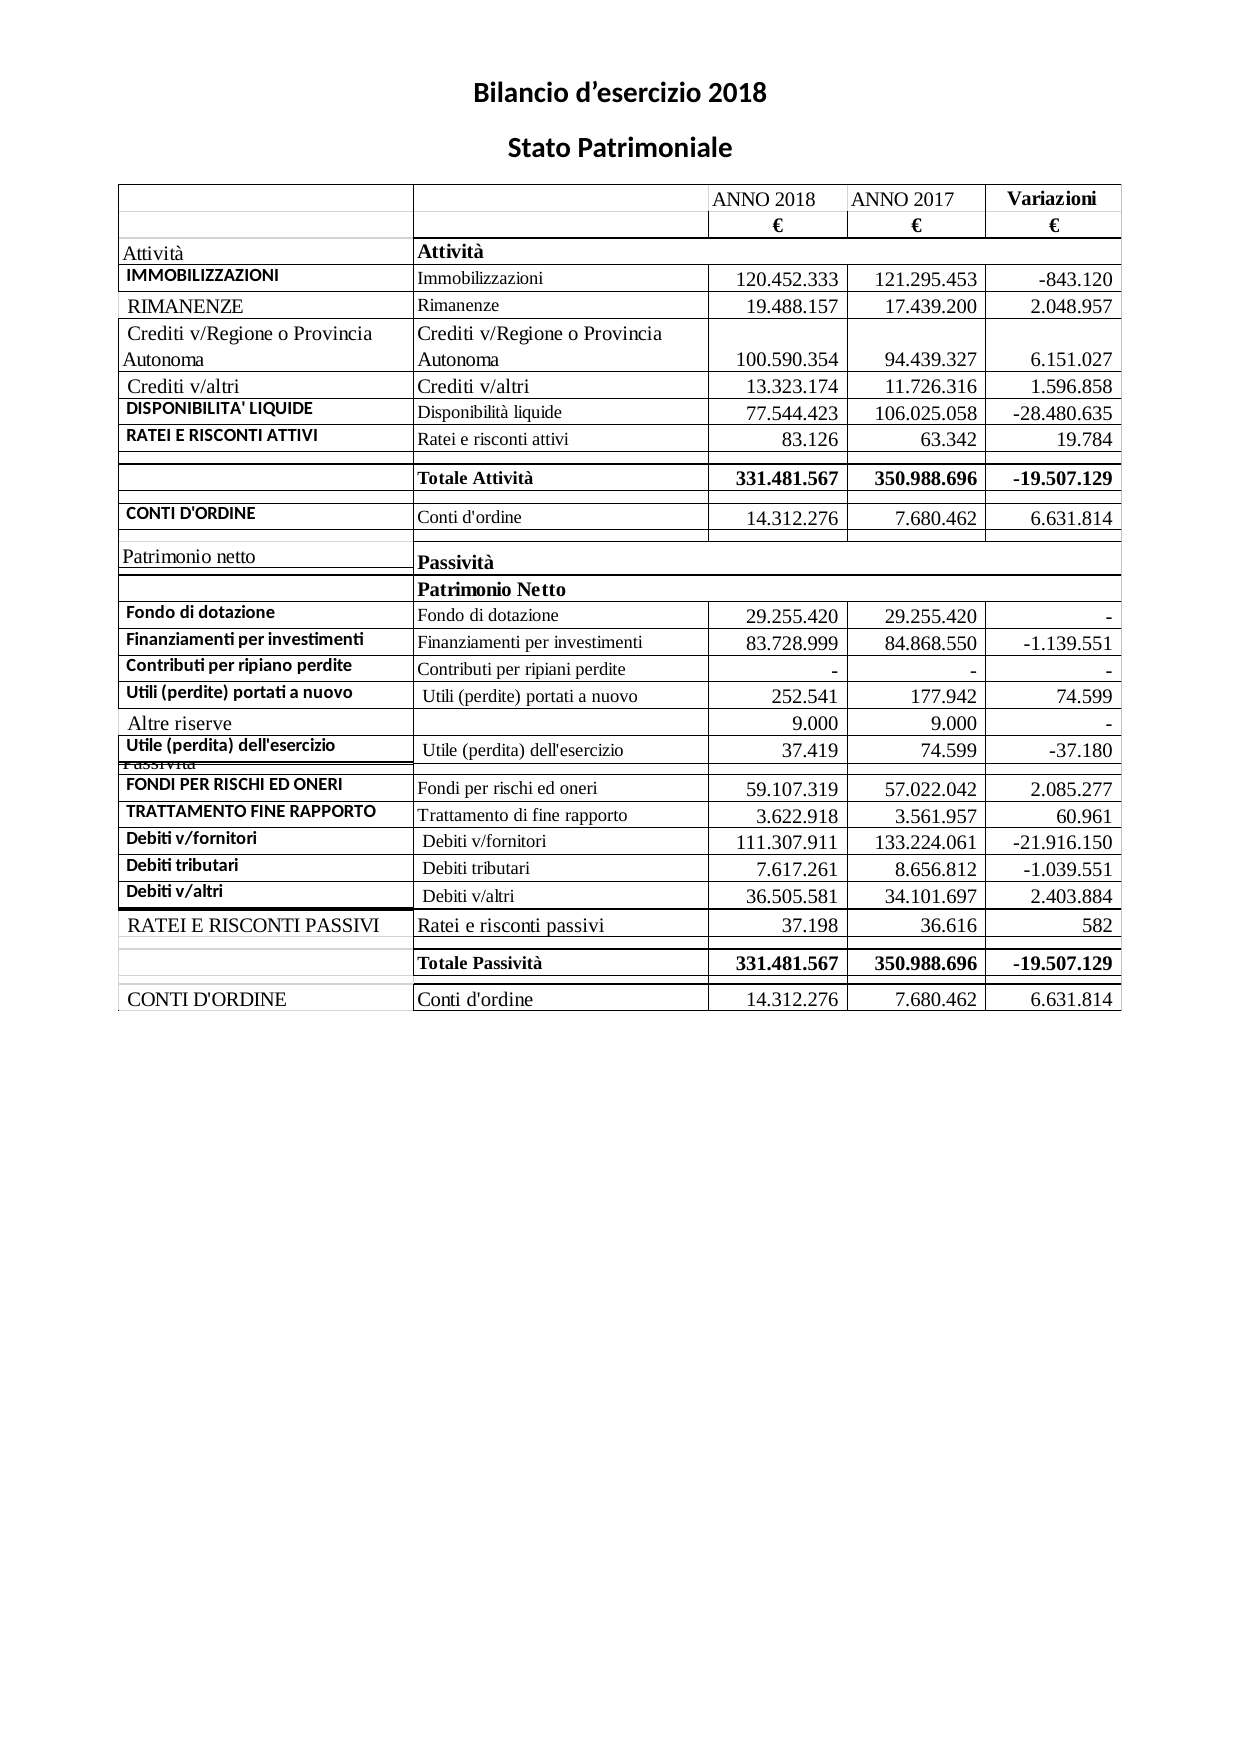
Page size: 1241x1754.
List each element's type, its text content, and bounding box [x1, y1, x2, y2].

text Stato Patrimoniale [118, 129, 1122, 164]
text Bilancio d’esercizio 2018 [118, 74, 1122, 109]
